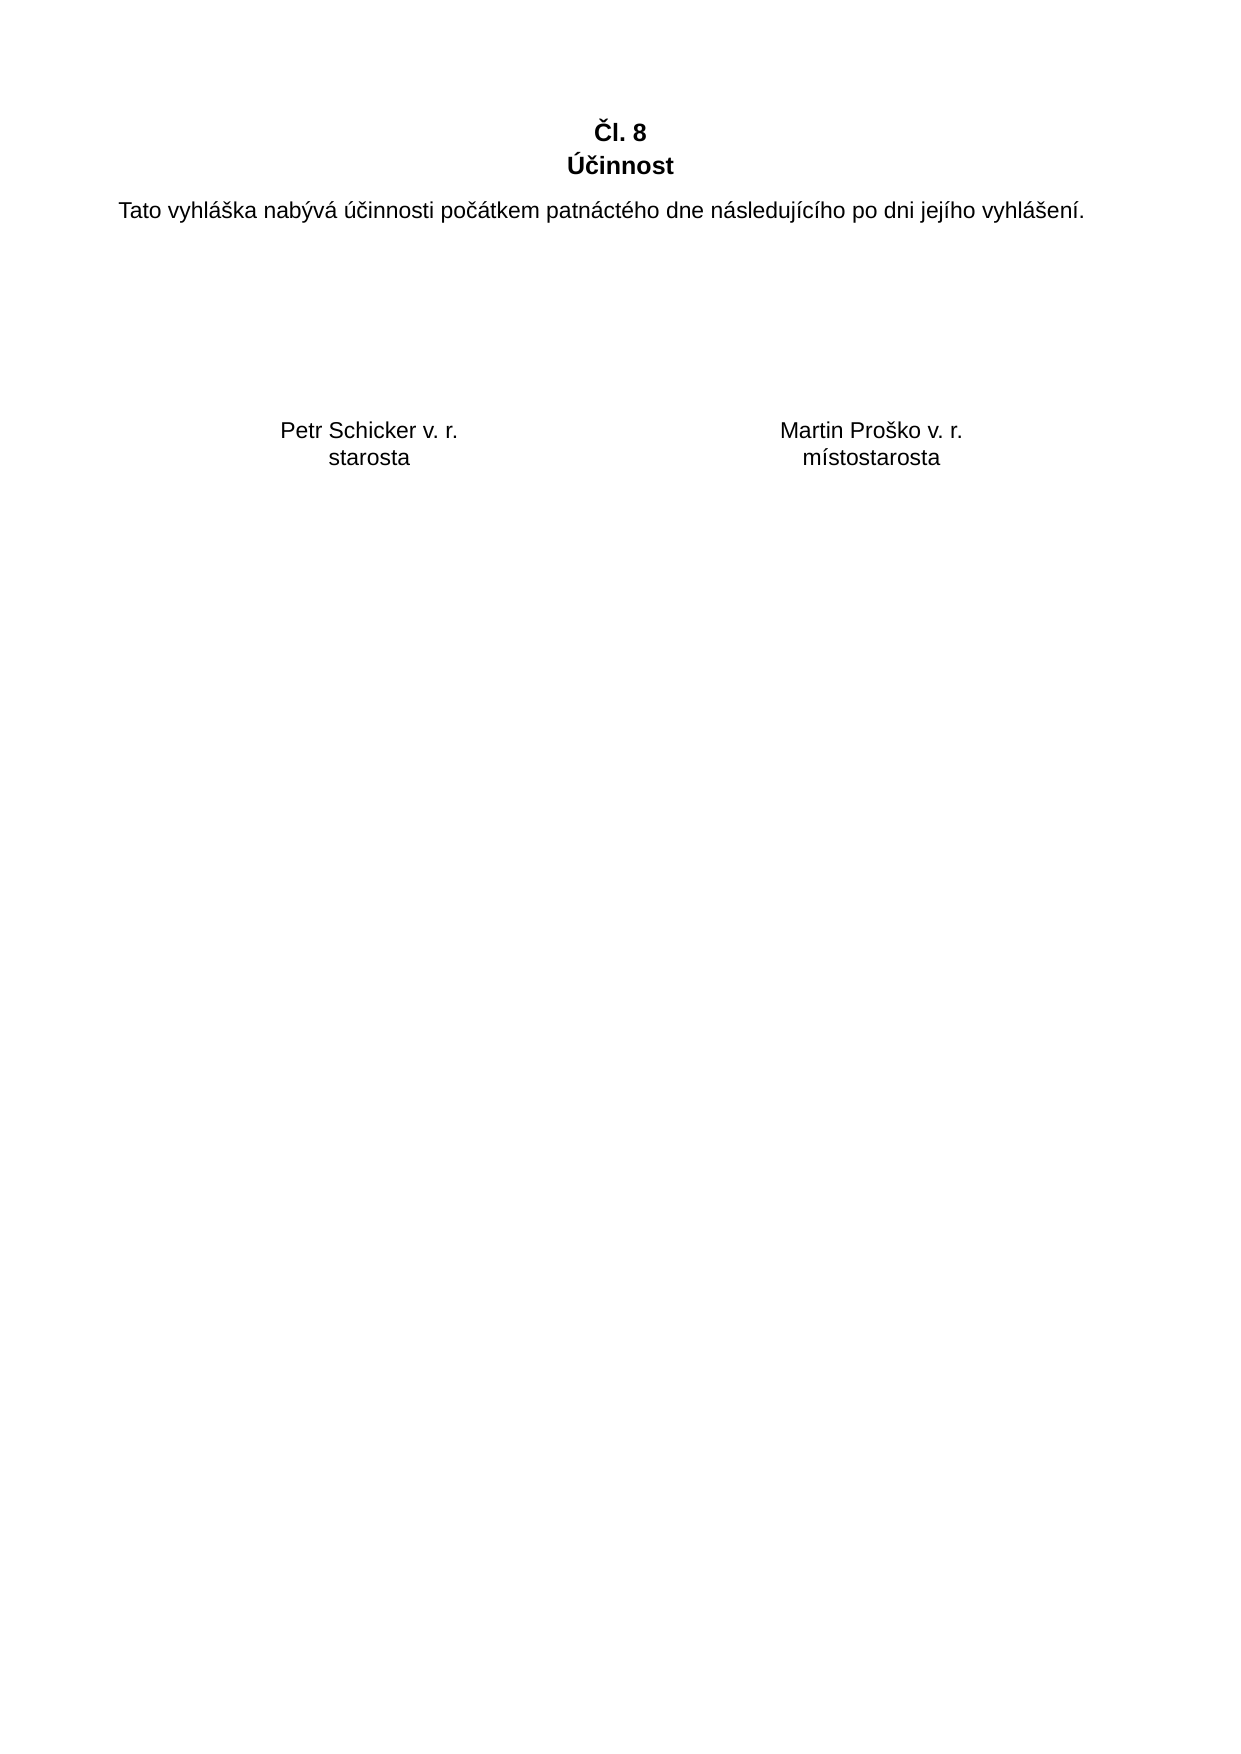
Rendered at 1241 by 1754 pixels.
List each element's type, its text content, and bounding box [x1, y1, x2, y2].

table_header Petr Schicker v. r. starosta [118, 358, 620, 476]
table_cell [620, 476, 1122, 594]
table_header Martin Proško v. r. místostarosta [620, 358, 1122, 476]
table_cell [118, 476, 620, 594]
subtitle Čl. 8 Účinnost [118, 118, 1122, 180]
text Tato vyhláška nabývá účinnosti počátkem patnáctého dne následujícího po dni jejího vyhlášení. [118, 197, 1122, 223]
